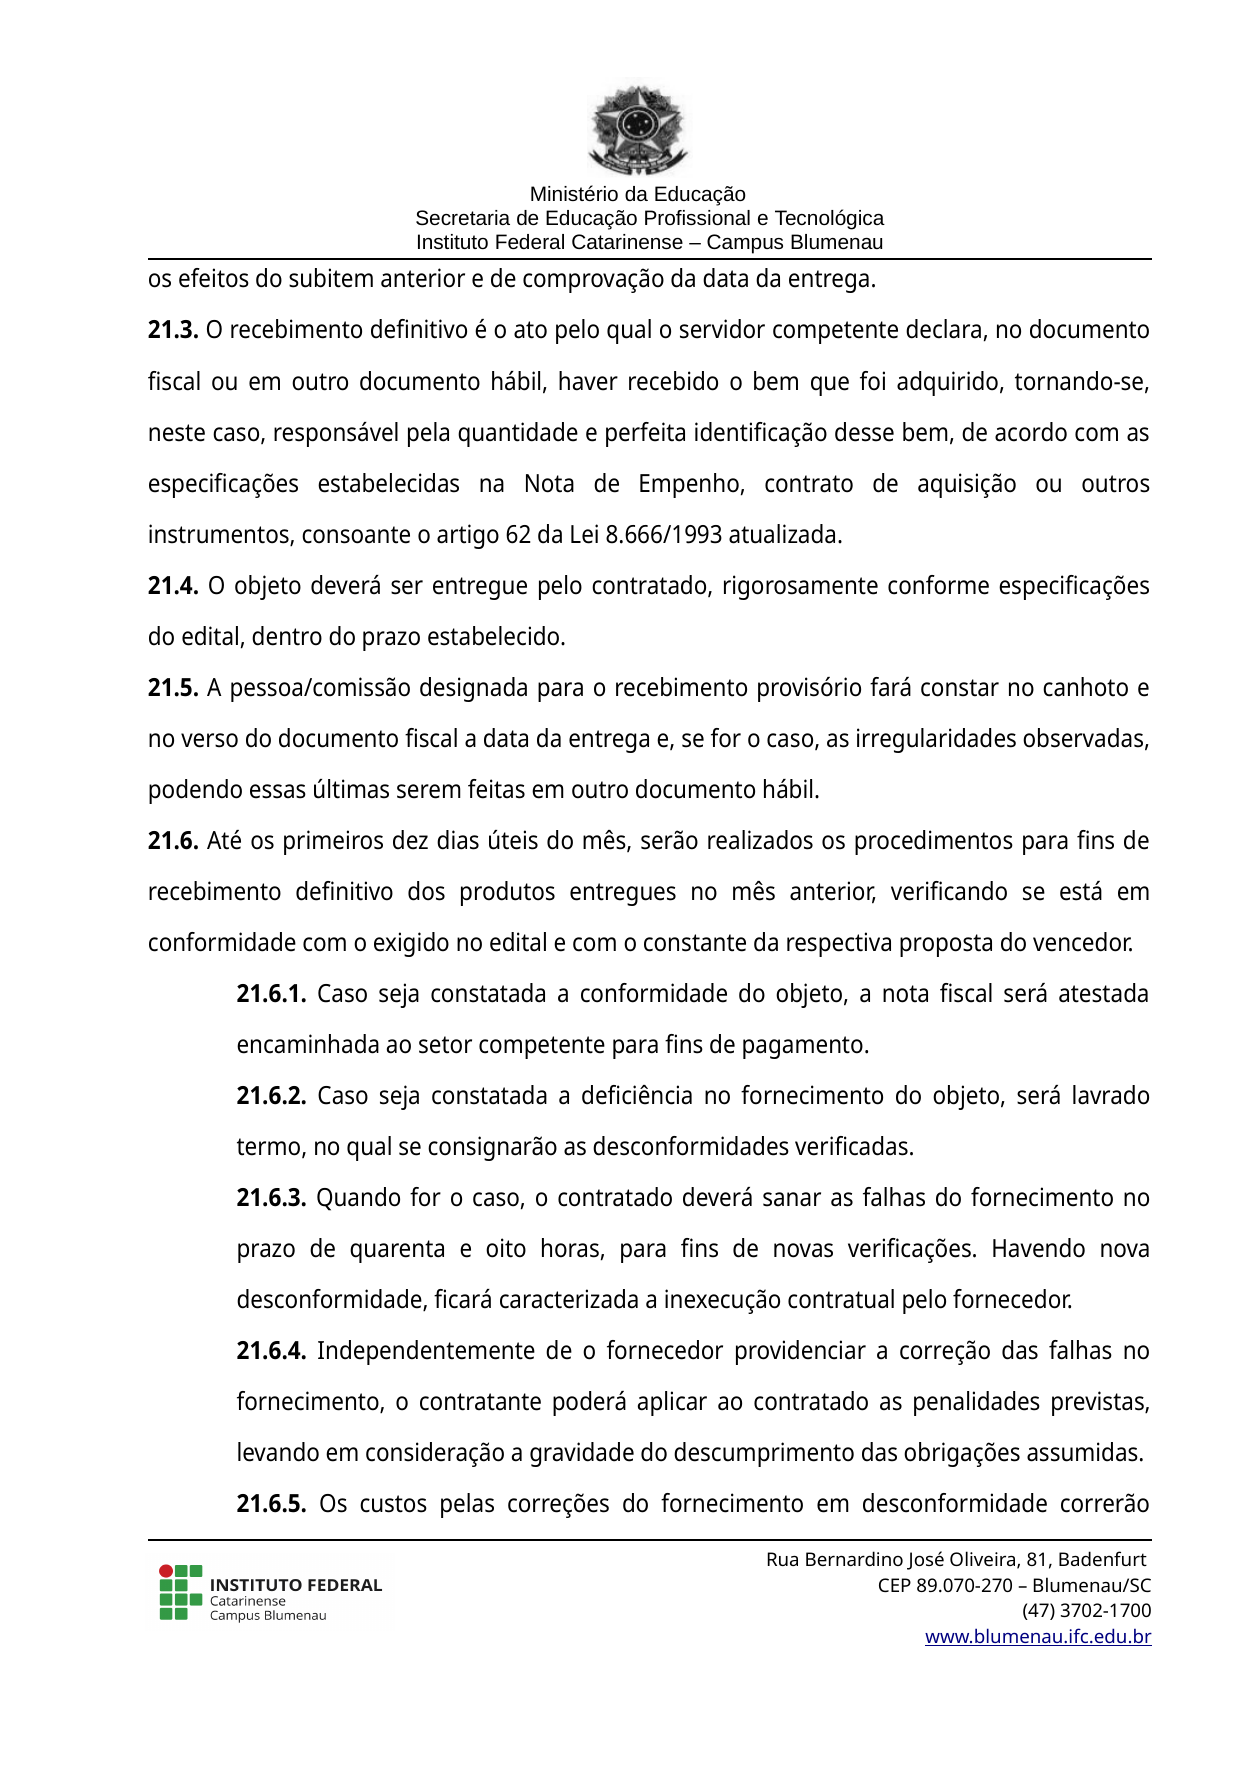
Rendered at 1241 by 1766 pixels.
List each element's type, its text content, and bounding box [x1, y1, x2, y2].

text 21.5. A pessoa/comissão designada para o recebimento provisório fará constar no canhoto e no verso do documento fiscal a data da entrega e, se for o caso, as irregularidades observadas, podendo essas últimas serem feitas em outro documento hábil. [148, 669, 1152, 806]
text 21.6. Até os primeiros dez dias úteis do mês, serão realizados os procedimentos para fins de recebimento definitivo dos produtos entregues no mês anterior, verificando se está em conformidade com o exigido no edital e com o constante da respectiva proposta do vencedor. [148, 822, 1152, 959]
text 21.6.2. Caso seja constatada a deficiência no fornecimento do objeto, será lavrado termo, no qual se consignarão as desconformidades verificadas. [236, 1078, 1152, 1163]
text 21.6.5. Os custos pelas correções do fornecimento em desconformidade correrão [236, 1486, 1152, 1520]
text 21.4. O objeto deverá ser entregue pelo contratado, rigorosamente conforme especificações do edital, dentro do prazo estabelecido. [148, 567, 1152, 652]
text 21.6.4. Independentemente de o fornecedor providenciar a correção das falhas no fornecimento, o contratante poderá aplicar ao contratado as penalidades previstas, levando em consideração a gravidade do descumprimento das obrigações assumidas. [236, 1333, 1152, 1469]
text os efeitos do subitem anterior e de comprovação da data da entrega. [148, 261, 1152, 295]
text 21.6.3. Quando for o caso, o contratado deverá sanar as falhas do fornecimento no prazo de quarenta e oito horas, para fins de novas verificações. Havendo nova desconformidade, ficará caracterizada a inexecução contratual pelo fornecedor. [236, 1180, 1152, 1316]
text 21.6.1. Caso seja constatada a conformidade do objeto, a nota fiscal será atestada encaminhada ao setor competente para fins de pagamento. [236, 976, 1152, 1061]
text 21.3. O recebimento definitivo é o ato pelo qual o servidor competente declara, no documento fiscal ou em outro documento hábil, haver recebido o bem que foi adquirido, tornando-se, neste caso, responsável pela quantidade e perfeita identificação desse bem, de acordo com as especificações estabelecidas na Nota de Empenho, contrato de aquisição ou outros instrumentos, consoante o artigo 62 da Lei 8.666/1993 atualizada. [148, 312, 1152, 550]
picture [145, 1553, 396, 1631]
